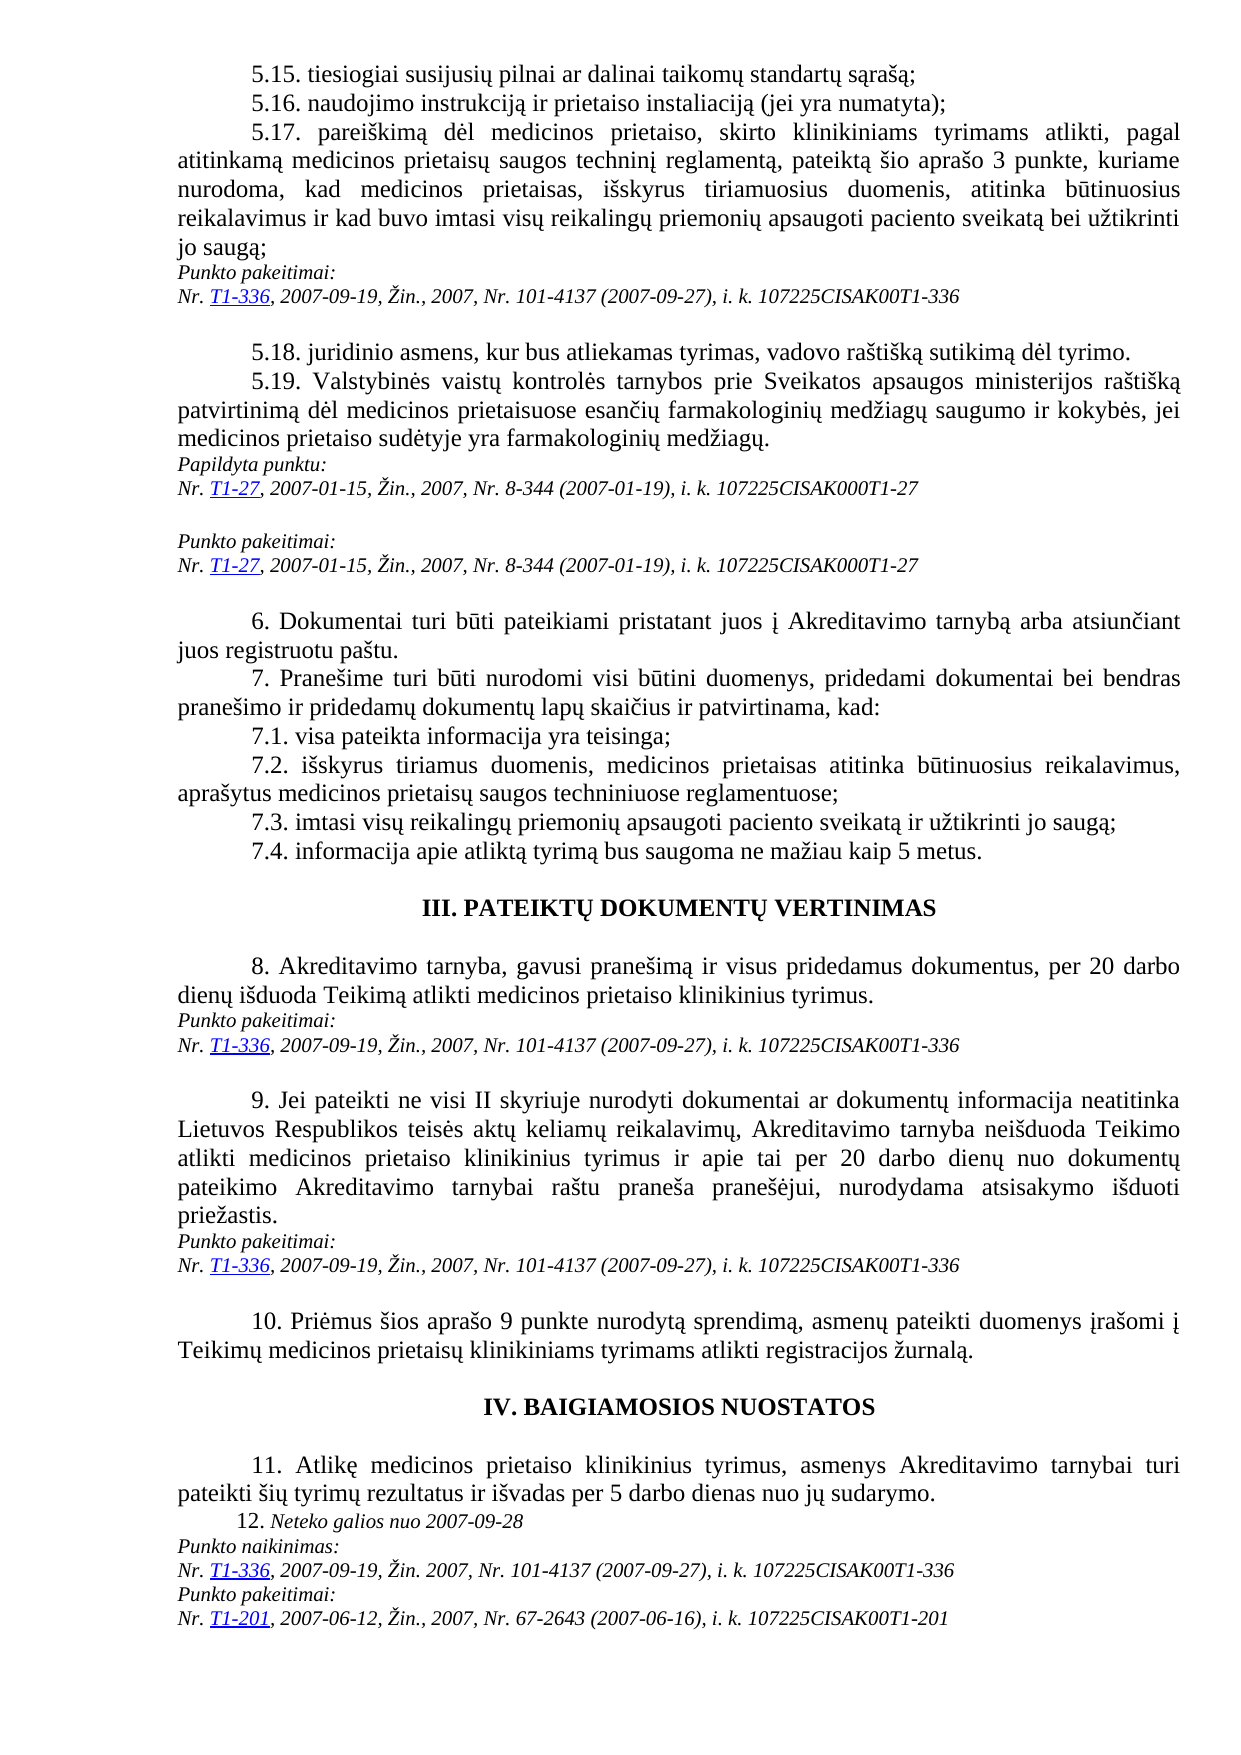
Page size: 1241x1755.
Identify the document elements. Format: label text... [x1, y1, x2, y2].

text Papildyta punktu: [177, 452, 1181, 476]
text Punkto pakeitimai: [177, 260, 1181, 284]
text Punkto pakeitimai: [177, 1229, 1181, 1253]
text 8. Akreditavimo tarnyba, gavusi pranešimą ir visus pridedamus dokumentus, per 20 darbo dienų išduoda Teikimą atlikti medicinos prietaiso klinikinius tyrimus. [177, 951, 1181, 1008]
text 10. Priėmus šios aprašo 9 punkte nurodytą sprendimą, asmenų pateikti duomenys įrašomi į Teikimų medicinos prietaisų klinikiniams tyrimams atlikti registracijos žurnalą. [177, 1306, 1181, 1363]
text 9. Jei pateikti ne visi II skyriuje nurodyti dokumentai ar dokumentų informacija neatitinka Lietuvos Respublikos teisės aktų keliamų reikalavimų, Akreditavimo tarnyba neišduoda Teikimo atlikti medicinos prietaiso klinikinius tyrimus ir apie tai per 20 darbo dienų nuo dokumentų pateikimo Akreditavimo tarnybai raštu praneša pranešėjui, nurodydama atsisakymo išduoti priežastis. [177, 1085, 1181, 1229]
text 7.3. imtasi visų reikalingų priemonių apsaugoti paciento sveikatą ir užtikrinti jo saugą; [177, 807, 1181, 836]
text 5.19. Valstybinės vaistų kontrolės tarnybos prie Sveikatos apsaugos ministerijos raštišką patvirtinimą dėl medicinos prietaisuose esančių farmakologinių medžiagų saugumo ir kokybės, jei medicinos prietaiso sudėtyje yra farmakologinių medžiagų. [177, 366, 1181, 452]
text Nr. T1-336, 2007-09-19, Žin., 2007, Nr. 101-4137 (2007-09-27), i. k. 107225CISAK00T1-336 [177, 1032, 1181, 1057]
text Nr. T1-201, 2007-06-12, Žin., 2007, Nr. 67-2643 (2007-06-16), i. k. 107225CISAK00T1-201 [177, 1606, 1181, 1630]
text Punkto naikinimas: [177, 1533, 1181, 1558]
text IV. BAIGIAMOSIOS NUOSTATOS [177, 1392, 1181, 1421]
text 7.2. išskyrus tiriamus duomenis, medicinos prietaisas atitinka būtinuosius reikalavimus, aprašytus medicinos prietaisų saugos techniniuose reglamentuose; [177, 750, 1181, 807]
text 7. Pranešime turi būti nurodomi visi būtini duomenys, pridedami dokumentai bei bendras pranešimo ir pridedamų dokumentų lapų skaičius ir patvirtinama, kad: [177, 663, 1181, 721]
text 7.1. visa pateikta informacija yra teisinga; [177, 721, 1181, 750]
text 5.17. pareiškimą dėl medicinos prietaiso, skirto klinikiniams tyrimams atlikti, pagal atitinkamą medicinos prietaisų saugos techninį reglamentą, pateiktą šio aprašo 3 punkte, kuriame nurodoma, kad medicinos prietaisas, išskyrus tiriamuosius duomenis, atitinka būtinuosius reikalavimus ir kad buvo imtasi visų reikalingų priemonių apsaugoti paciento sveikatą bei užtikrinti jo saugą; [177, 117, 1181, 260]
text 5.18. juridinio asmens, kur bus atliekamas tyrimas, vadovo raštišką sutikimą dėl tyrimo. [177, 337, 1181, 366]
text 7.4. informacija apie atliktą tyrimą bus saugoma ne mažiau kaip 5 metus. [177, 836, 1181, 865]
text Punkto pakeitimai: [177, 1582, 1181, 1606]
text Punkto pakeitimai: [177, 529, 1181, 553]
text Nr. T1-27, 2007-01-15, Žin., 2007, Nr. 8-344 (2007-01-19), i. k. 107225CISAK000T1-27 [177, 476, 1181, 500]
text Nr. T1-336, 2007-09-19, Žin., 2007, Nr. 101-4137 (2007-09-27), i. k. 107225CISAK00T1-336 [177, 284, 1181, 308]
text III. PATEIKTŲ DOKUMENTŲ VERTINIMAS [177, 893, 1181, 922]
text 6. Dokumentai turi būti pateikiami pristatant juos į Akreditavimo tarnybą arba atsiunčiant juos registruotu paštu. [177, 606, 1181, 663]
text 11. Atlikę medicinos prietaiso klinikinius tyrimus, asmenys Akreditavimo tarnybai turi pateikti šių tyrimų rezultatus ir išvadas per 5 darbo dienas nuo jų sudarymo. [177, 1450, 1181, 1507]
text Punkto pakeitimai: [177, 1008, 1181, 1032]
text 12. Neteko galios nuo 2007-09-28 [177, 1507, 1181, 1533]
text Nr. T1-336, 2007-09-19, Žin., 2007, Nr. 101-4137 (2007-09-27), i. k. 107225CISAK00T1-336 [177, 1253, 1181, 1277]
text 5.15. tiesiogiai susijusių pilnai ar dalinai taikomų standartų sąrašą; [177, 59, 1181, 88]
text 5.16. naudojimo instrukciją ir prietaiso instaliaciją (jei yra numatyta); [177, 88, 1181, 117]
text Nr. T1-336, 2007-09-19, Žin. 2007, Nr. 101-4137 (2007-09-27), i. k. 107225CISAK00T1-336 [177, 1558, 1181, 1582]
text Nr. T1-27, 2007-01-15, Žin., 2007, Nr. 8-344 (2007-01-19), i. k. 107225CISAK000T1-27 [177, 553, 1181, 577]
